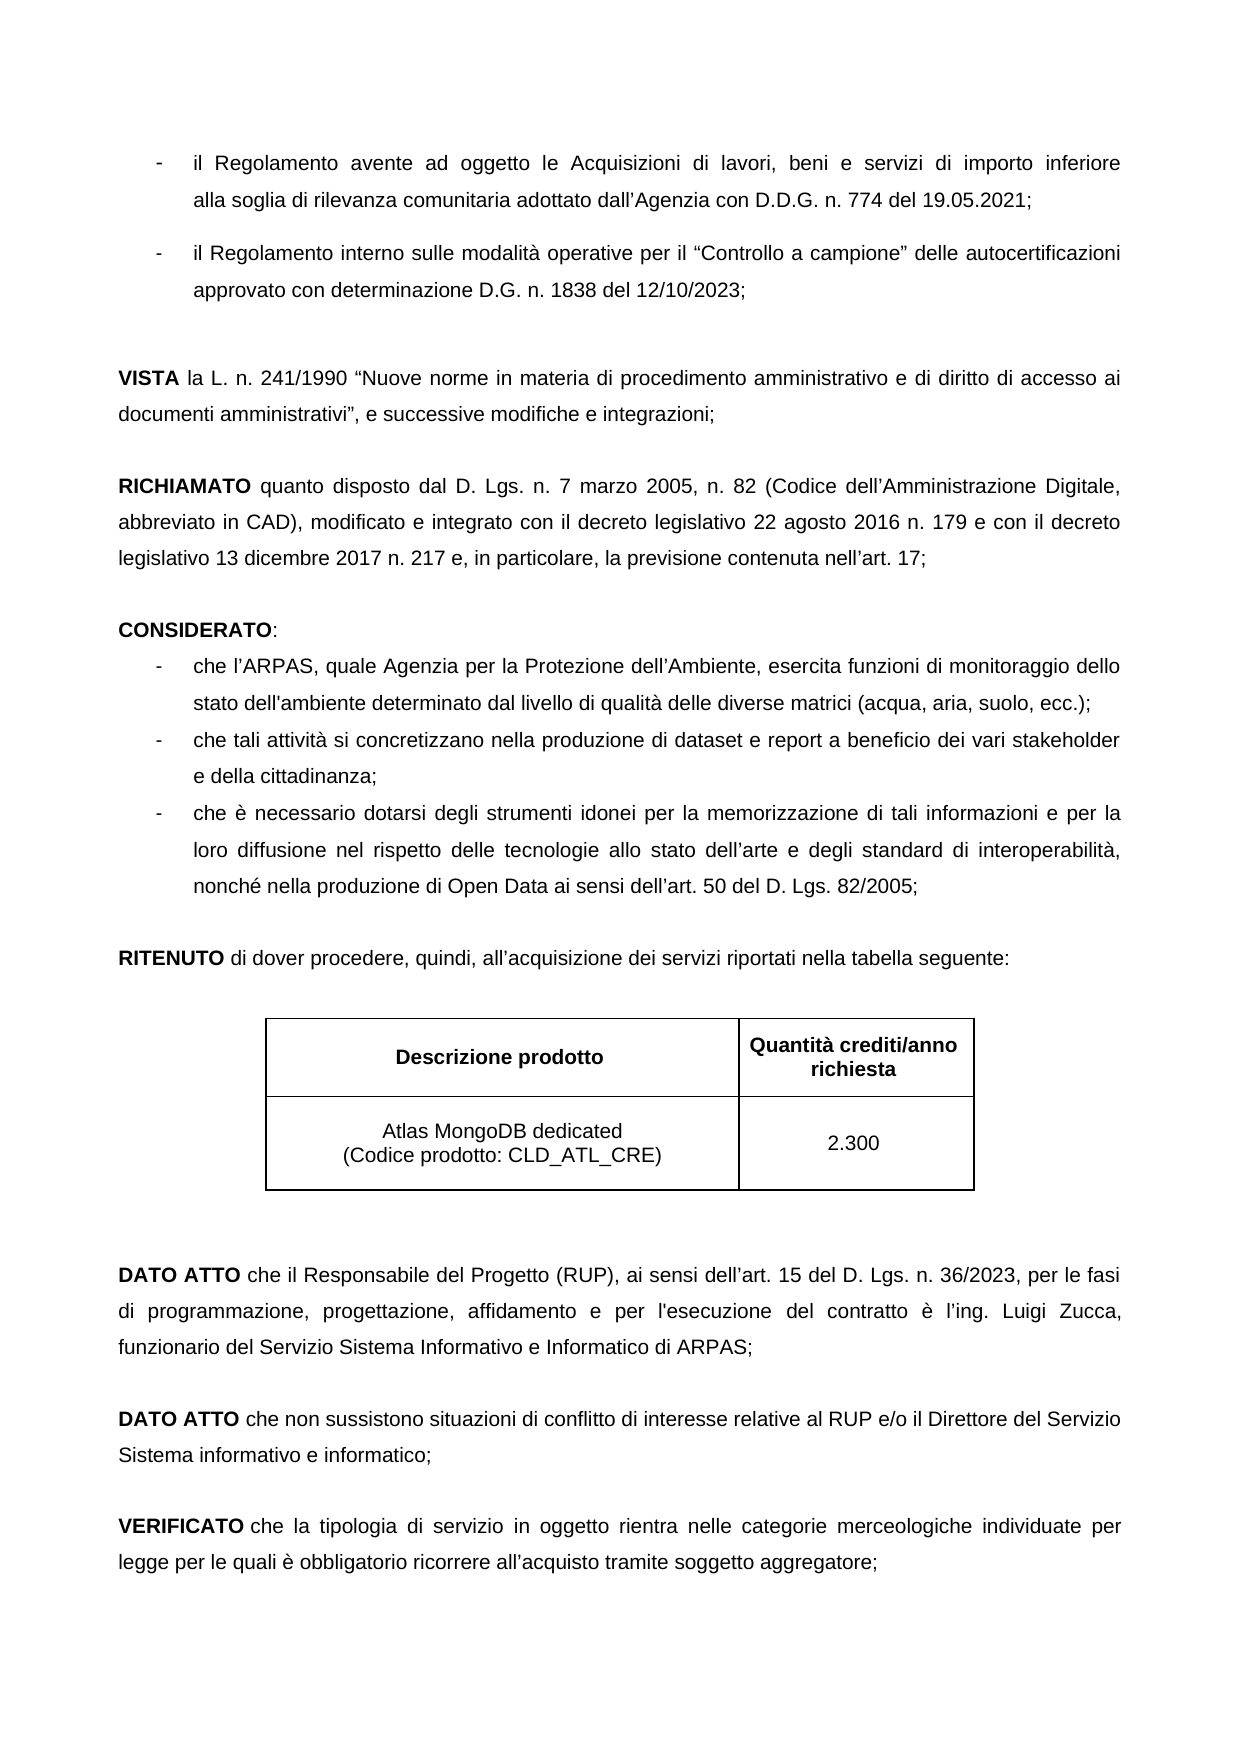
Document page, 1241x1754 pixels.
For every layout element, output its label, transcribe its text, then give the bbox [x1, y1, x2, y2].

text RITENUTO di dover procedere, quindi, all’acquisizione dei servizi riportati nella tabella seguente: [118, 946, 1122, 969]
text CONSIDERATO: [118, 618, 1122, 642]
list che tali attività si concretizzano nella produzione di dataset e report a beneficio dei vari stakeholder e della cittadinanza; [156, 727, 1122, 788]
table_header Descrizione prodotto [267, 1019, 738, 1096]
text RICHIAMATO quanto disposto dal D. Lgs. n. 7 marzo 2005, n. 82 (Codice dell’Amministrazione Digitale, abbreviato in CAD), modificato e integrato con il decreto legislativo 22 agosto 2016 n. 179 e con il decreto legislativo 13 dicembre 2017 n. 217 e, in particolare, la previsione contenuta nell’art. 17; [118, 474, 1122, 570]
list il Regolamento interno sulle modalità operative per il “Controllo a campione” delle autocertificazioni approvato con determinazione D.G. n. 1838 del 12/10/2023; [156, 240, 1122, 302]
list che l’ARPAS, quale Agenzia per la Protezione dell’Ambiente, esercita funzioni di monitoraggio dello stato dell'ambiente determinato dal livello di qualità delle diverse matrici (acqua, aria, suolo, ecc.); [156, 654, 1122, 715]
list il Regolamento avente ad oggetto le Acquisizioni di lavori, beni e servizi di importo inferiore alla soglia di rilevanza comunitaria adottato dall’Agenzia con D.D.G. n. 774 del 19.05.2021; [156, 148, 1122, 212]
text VISTA la L. n. 241/1990 “Nuove norme in materia di procedimento amministrativo e di diritto di accesso ai documenti amministrativi”, e successive modifiche e integrazioni; [118, 366, 1122, 426]
text DATO ATTO che il Responsabile del Progetto (RUP), ai sensi dell’art. 15 del D. Lgs. n. 36/2023, per le fasi di programmazione, progettazione, affidamento e per l'esecuzione del contratto è l’ing. Luigi Zucca, funzionario del Servizio Sistema Informativo e Informatico di ARPAS; [118, 1263, 1122, 1358]
list che è necessario dotarsi degli strumenti idonei per la memorizzazione di tali informazioni e per la loro diffusione nel rispetto delle tecnologie allo stato dell’arte e degli standard di interoperabilità, nonché nella produzione di Open Data ai sensi dell’art. 50 del D. Lgs. 82/2005; [156, 800, 1122, 898]
text VERIFICATO che la tipologia di servizio in oggetto rientra nelle categorie merceologiche individuate per legge per le quali è obbligatorio ricorrere all’acquisto tramite soggetto aggregatore; [118, 1514, 1122, 1574]
table_cell Atlas MongoDB dedicated (Codice prodotto: CLD_ATL_CRE) [267, 1097, 738, 1189]
table_cell 2.300 [740, 1097, 973, 1189]
text DATO ATTO che non sussistono situazioni di conflitto di interesse relative al RUP e/o il Direttore del Servizio Sistema informativo e informatico; [118, 1406, 1122, 1466]
table_header Quantità crediti/anno richiesta [740, 1019, 973, 1096]
